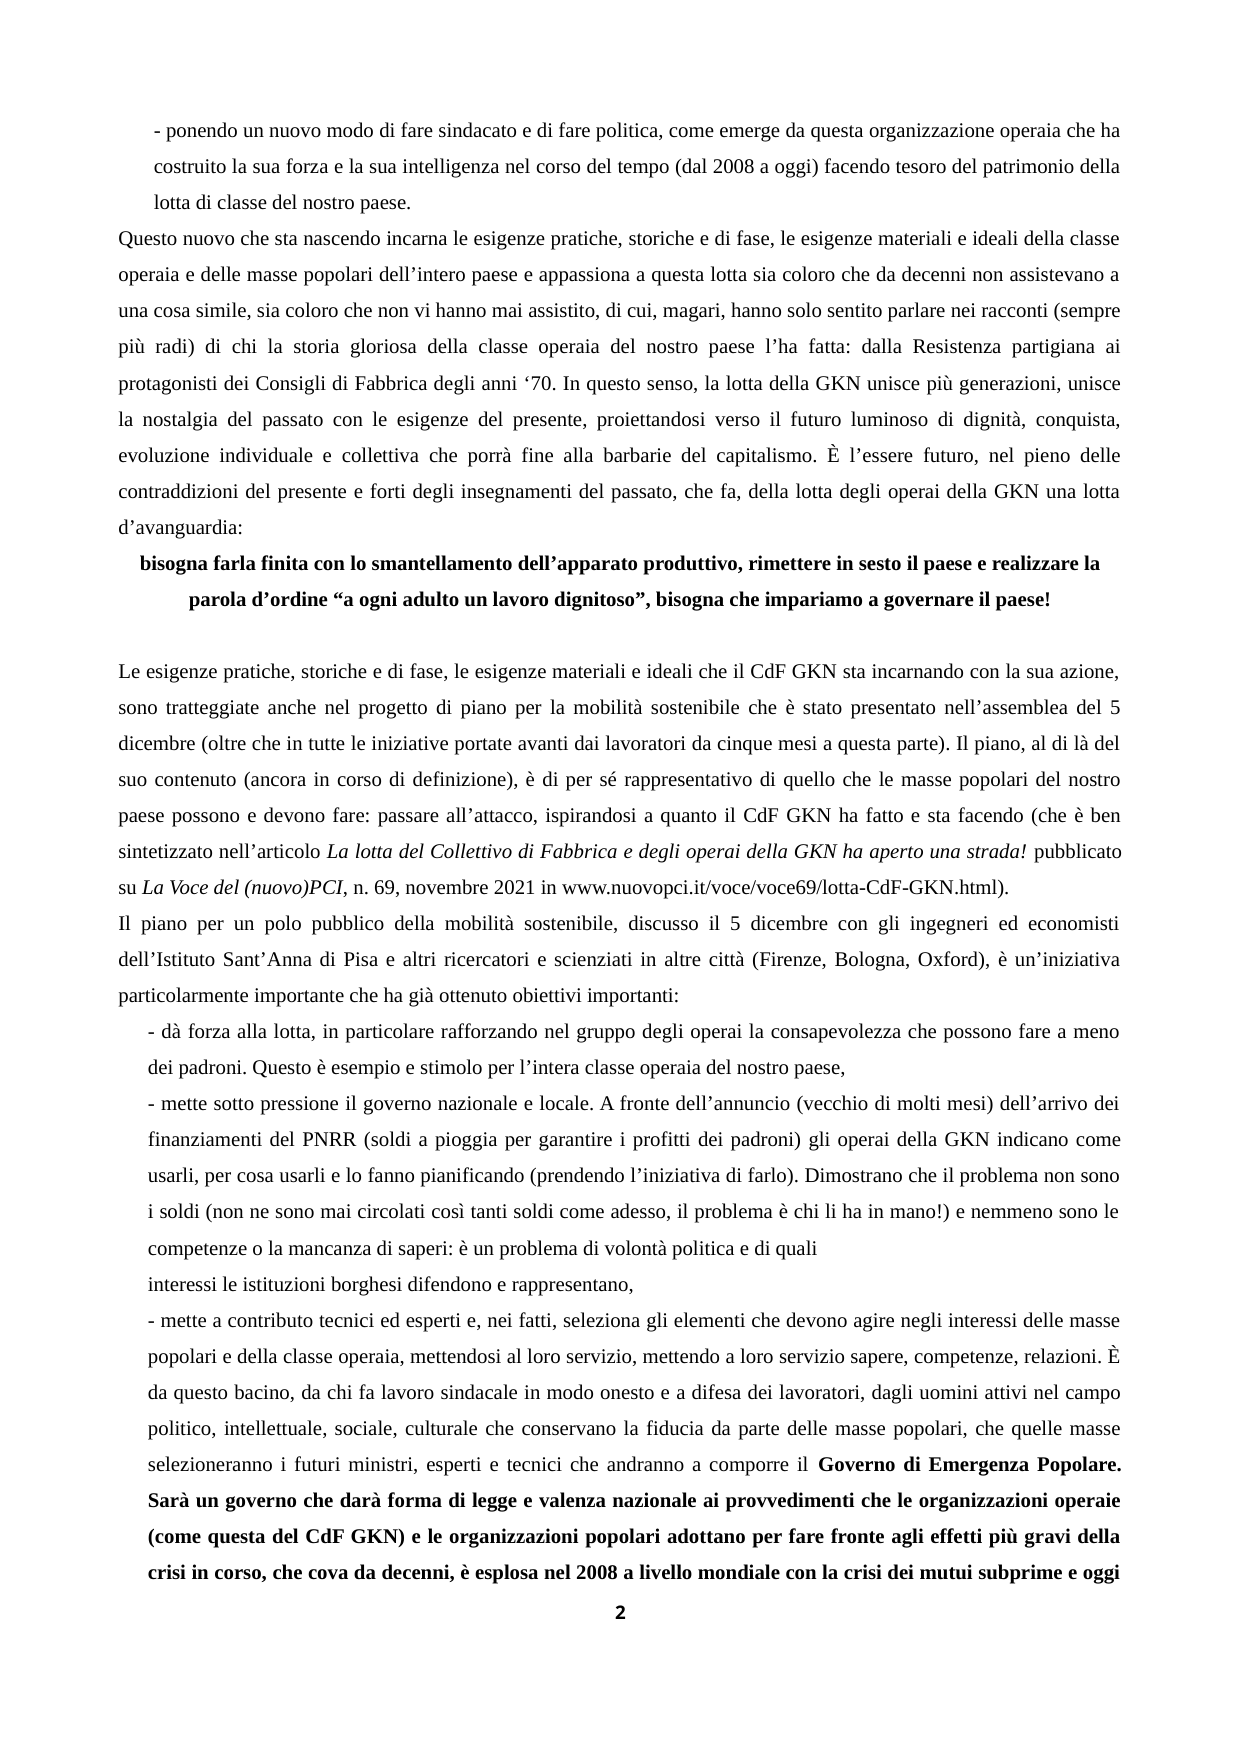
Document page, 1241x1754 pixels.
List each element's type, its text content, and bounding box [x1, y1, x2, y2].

text - dà forza alla lotta, in particolare rafforzando nel gruppo degli operai la consapevolezza che possono fare a meno dei padroni. Questo è esempio e stimolo per l’intera classe operaia del nostro paese, [148, 1019, 1122, 1079]
text bisogna farla finita con lo smantellamento dell’apparato produttivo, rimettere in sesto il paese e realizzare la parola d’ordine “a ogni adulto un lavoro dignitoso”, bisogna che impariamo a governare il paese! [118, 551, 1122, 611]
text - mette sotto pressione il governo nazionale e locale. A fronte dell’annuncio (vecchio di molti mesi) dell’arrivo dei finanziamenti del PNRR (soldi a pioggia per garantire i profitti dei padroni) gli operai della GKN indicano come usarli, per cosa usarli e lo fanno pianificando (prendendo l’iniziativa di farlo). Dimostrano che il problema non sono i soldi (non ne sono mai circolati così tanti soldi come adesso, il problema è chi li ha in mano!) e nemmeno sono le competenze o la mancanza di saperi: è un problema di volontà politica e di quali [148, 1091, 1122, 1259]
text - mette a contributo tecnici ed esperti e, nei fatti, seleziona gli elementi che devono agire negli interessi delle masse popolari e della classe operaia, mettendosi al loro servizio, mettendo a loro servizio sapere, competenze, relazioni. È da questo bacino, da chi fa lavoro sindacale in modo onesto e a difesa dei lavoratori, dagli uomini attivi nel campo politico, intellettuale, sociale, culturale che conservano la fiducia da parte delle masse popolari, che quelle masse selezioneranno i futuri ministri, esperti e tecnici che andranno a comporre il Governo di Emergenza Popolare. Sarà un governo che darà forma di legge e valenza nazionale ai provvedimenti che le organizzazioni operaie (come questa del CdF GKN) e le organizzazioni popolari adottano per fare fronte agli effetti più gravi della crisi in corso, che cova da decenni, è esplosa nel 2008 a livello mondiale con la crisi dei mutui subprime e oggi [148, 1307, 1122, 1584]
text - ponendo un nuovo modo di fare sindacato e di fare politica, come emerge da questa organizzazione operaia che ha costruito la sua forza e la sua intelligenza nel corso del tempo (dal 2008 a oggi) facendo tesoro del patrimonio della lotta di classe del nostro paese. [153, 118, 1122, 214]
text Il piano per un polo pubblico della mobilità sostenibile, discusso il 5 dicembre con gli ingegneri ed economisti dell’Istituto Sant’Anna di Pisa e altri ricercatori e scienziati in altre città (Firenze, Bologna, Oxford), è un’iniziativa particolarmente importante che ha già ottenuto obiettivi importanti: [118, 911, 1122, 1007]
text Le esigenze pratiche, storiche e di fase, le esigenze materiali e ideali che il CdF GKN sta incarnando con la sua azione, sono tratteggiate anche nel progetto di piano per la mobilità sostenibile che è stato presentato nell’assemblea del 5 dicembre (oltre che in tutte le iniziative portate avanti dai lavoratori da cinque mesi a questa parte). Il piano, al di là del suo contenuto (ancora in corso di definizione), è di per sé rappresentativo di quello che le masse popolari del nostro paese possono e devono fare: passare all’attacco, ispirandosi a quanto il CdF GKN ha fatto e sta facendo (che è ben sintetizzato nell’articolo La lotta del Collettivo di Fabbrica e degli operai della GKN ha aperto una strada! pubblicato su La Voce del (nuovo)PCI, n. 69, novembre 2021 in www.nuovopci.it/voce/voce69/lotta-CdF-GKN.html). [118, 659, 1122, 899]
text Questo nuovo che sta nascendo incarna le esigenze pratiche, storiche e di fase, le esigenze materiali e ideali della classe operaia e delle masse popolari dell’intero paese e appassiona a questa lotta sia coloro che da decenni non assistevano a una cosa simile, sia coloro che non vi hanno mai assistito, di cui, magari, hanno solo sentito parlare nei racconti (sempre più radi) di chi la storia gloriosa della classe operaia del nostro paese l’ha fatta: dalla Resistenza partigiana ai protagonisti dei Consigli di Fabbrica degli anni ‘70. In questo senso, la lotta della GKN unisce più generazioni, unisce la nostalgia del passato con le esigenze del presente, proiettandosi verso il futuro luminoso di dignità, conquista, evoluzione individuale e collettiva che porrà fine alla barbarie del capitalismo. È l’essere futuro, nel pieno delle contraddizioni del presente e forti degli insegnamenti del passato, che fa, della lotta degli operai della GKN una lotta d’avanguardia: [118, 226, 1122, 539]
text interessi le istituzioni borghesi difendono e rappresentano, [148, 1271, 1122, 1296]
